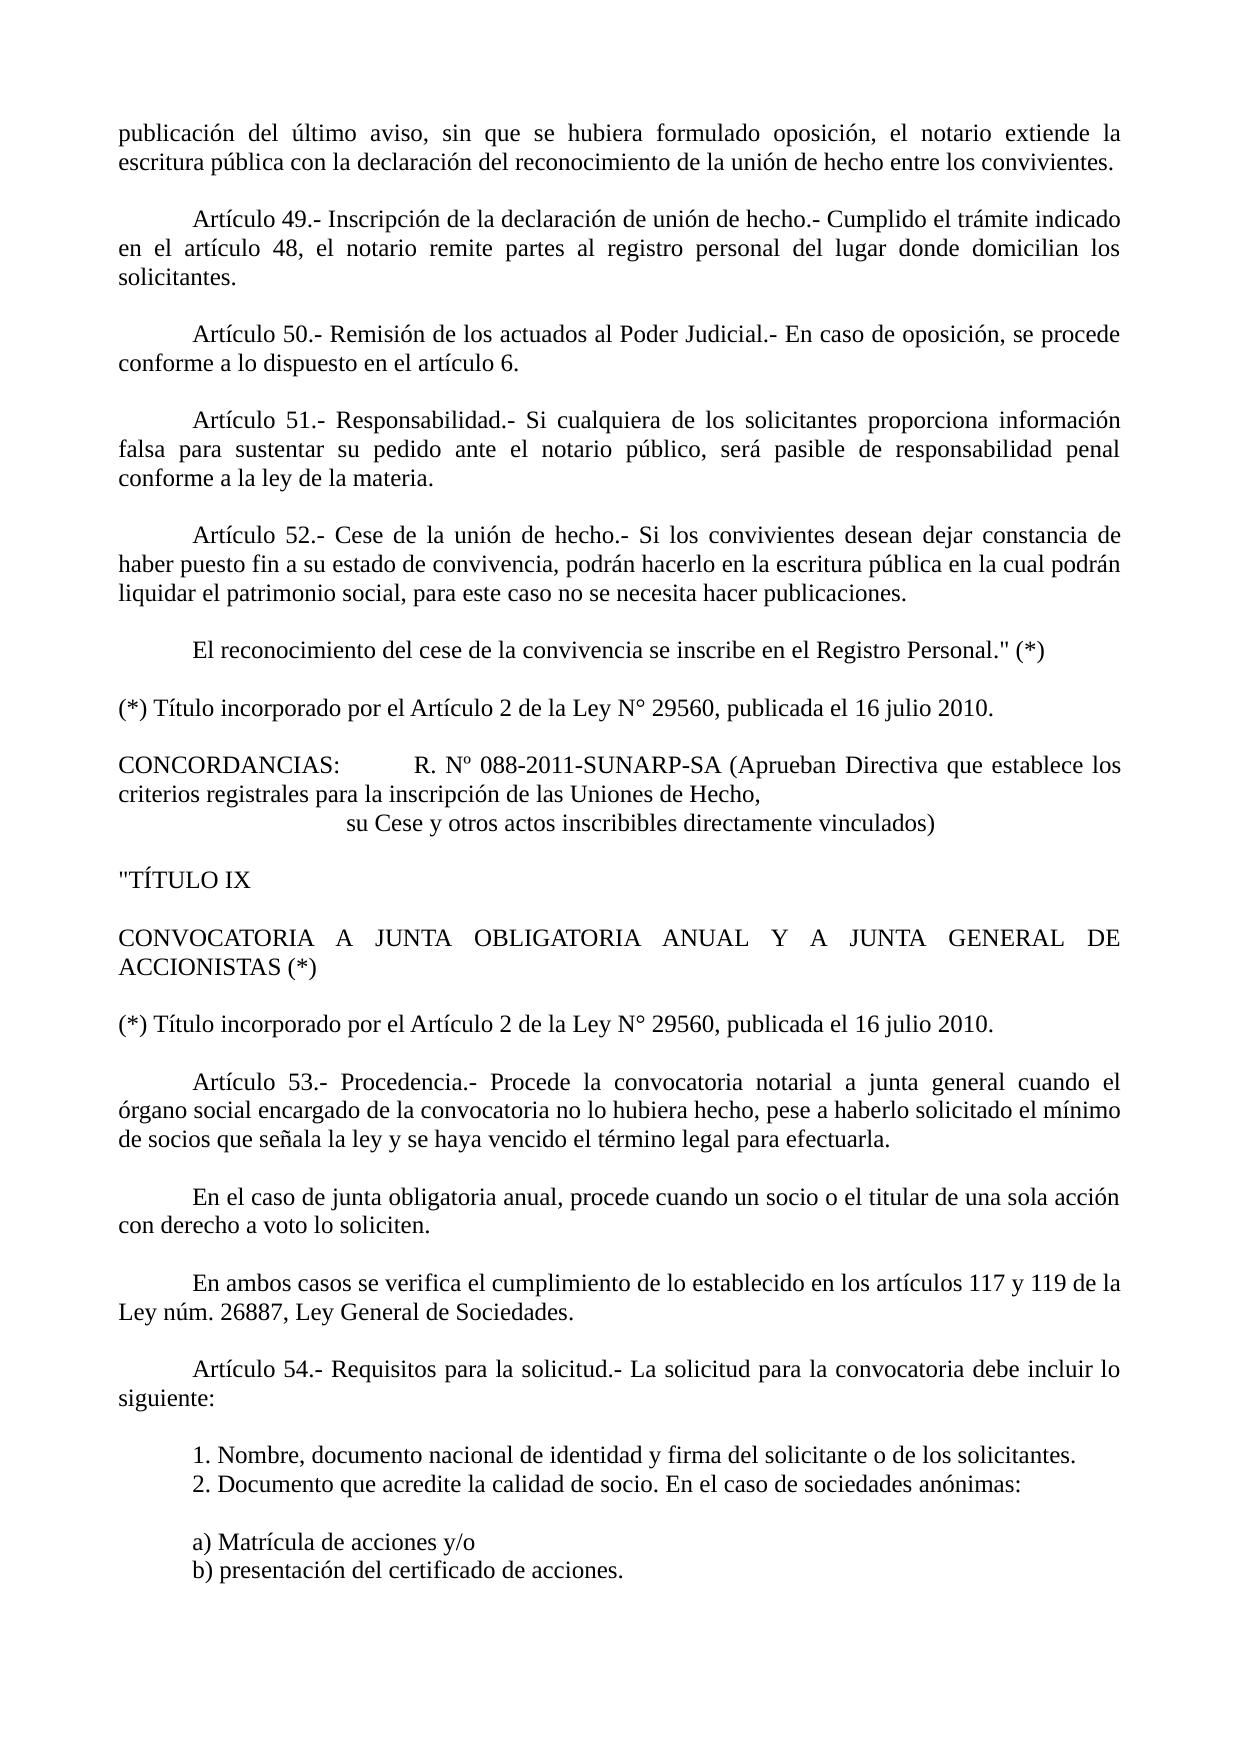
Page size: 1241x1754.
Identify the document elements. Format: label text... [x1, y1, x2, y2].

text El reconocimiento del cese de la convivencia se inscribe en el Registro Personal." (*) [118, 636, 1122, 664]
text (*) Título incorporado por el Artículo 2 de la Ley N° 29560, publicada el 16 julio 2010. [118, 1009, 1122, 1038]
text Artículo 51.- Responsabilidad.- Si cualquiera de los solicitantes proporciona información falsa para sustentar su pedido ante el notario público, será pasible de responsabilidad penal conforme a la ley de la materia. [118, 406, 1122, 492]
text 2. Documento que acredite la calidad de socio. En el caso de sociedades anónimas: [118, 1469, 1122, 1498]
text 1. Nombre, documento nacional de identidad y firma del solicitante o de los solicitantes. [118, 1441, 1122, 1469]
text En el caso de junta obligatoria anual, procede cuando un socio o el titular de una sola acción con derecho a voto lo soliciten. [118, 1182, 1122, 1239]
text a) Matrícula de acciones y/o [118, 1527, 1122, 1556]
text Artículo 49.- Inscripción de la declaración de unión de hecho.- Cumplido el trámite indicado en el artículo 48, el notario remite partes al registro personal del lugar donde domicilian los solicitantes. [118, 204, 1122, 291]
text publicación del último aviso, sin que se hubiera formulado oposición, el notario extiende la escritura pública con la declaración del reconocimiento de la unión de hecho entre los convivientes. [118, 118, 1122, 176]
text b) presentación del certificado de acciones. [118, 1556, 1122, 1584]
text CONCORDANCIAS: R. Nº 088-2011-SUNARP-SA (Aprueban Directiva que establece los criterios registrales para la inscripción de las Uniones de Hecho, [118, 751, 1122, 808]
text su Cese y otros actos inscribibles directamente vinculados) [118, 808, 1122, 837]
text Artículo 53.- Procedencia.- Procede la convocatoria notarial a junta general cuando el órgano social encargado de la convocatoria no lo hubiera hecho, pese a haberlo solicitado el mínimo de socios que señala la ley y se haya vencido el término legal para efectuarla. [118, 1067, 1122, 1153]
text CONVOCATORIA A JUNTA OBLIGATORIA ANUAL Y A JUNTA GENERAL DE ACCIONISTAS (*) [118, 923, 1122, 981]
text "TÍTULO IX [118, 866, 1122, 894]
text Artículo 54.- Requisitos para la solicitud.- La solicitud para la convocatoria debe incluir lo siguiente: [118, 1354, 1122, 1412]
text Artículo 52.- Cese de la unión de hecho.- Si los convivientes desean dejar constancia de haber puesto fin a su estado de convivencia, podrán hacerlo en la escritura pública en la cual podrán liquidar el patrimonio social, para este caso no se necesita hacer publicaciones. [118, 521, 1122, 607]
text En ambos casos se verifica el cumplimiento de lo establecido en los artículos 117 y 119 de la Ley núm. 26887, Ley General de Sociedades. [118, 1268, 1122, 1326]
text (*) Título incorporado por el Artículo 2 de la Ley N° 29560, publicada el 16 julio 2010. [118, 693, 1122, 722]
text Artículo 50.- Remisión de los actuados al Poder Judicial.- En caso de oposición, se procede conforme a lo dispuesto en el artículo 6. [118, 319, 1122, 377]
